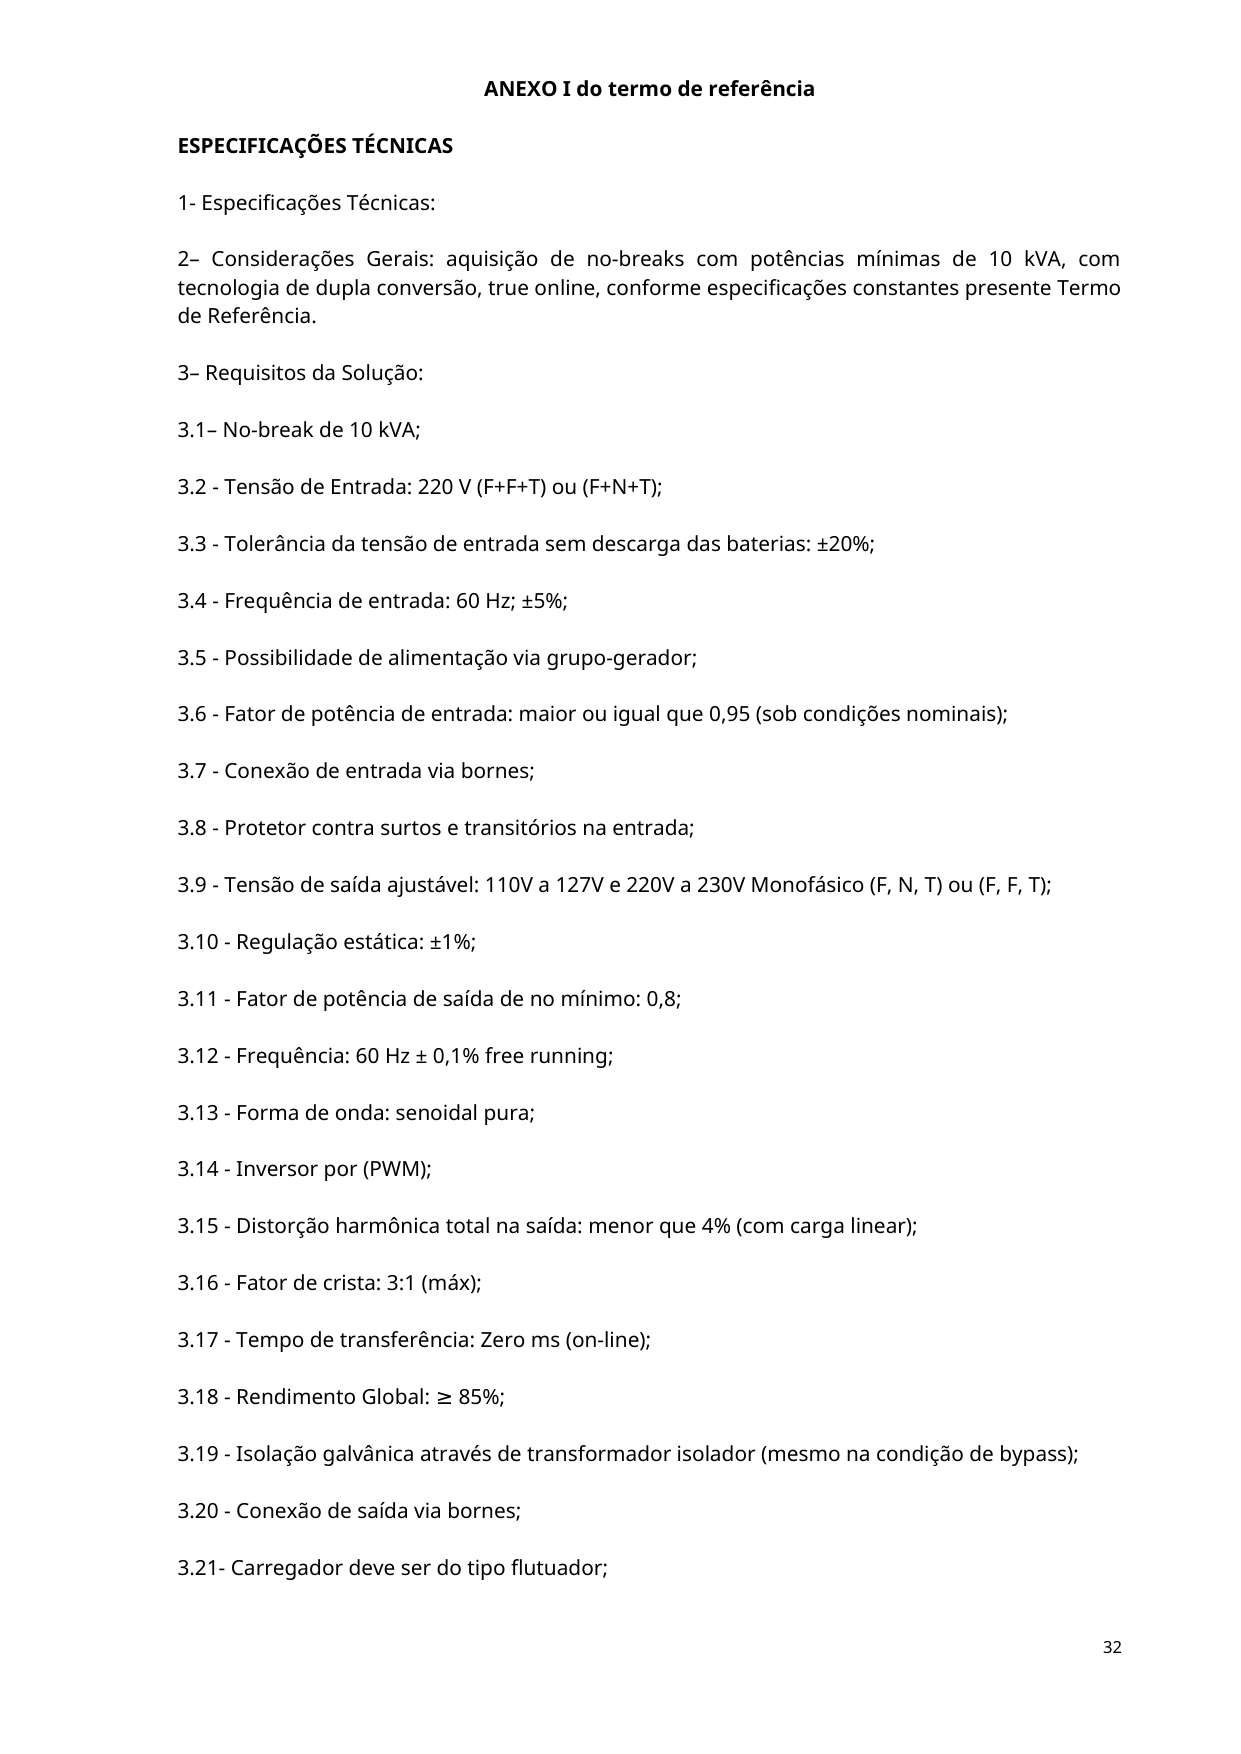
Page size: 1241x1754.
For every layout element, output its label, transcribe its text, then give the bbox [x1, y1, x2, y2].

text 3.20 - Conexão de saída via bornes; [177, 1496, 1122, 1524]
text 3.2 - Tensão de Entrada: 220 V (F+F+T) ou (F+N+T); [177, 472, 1122, 500]
text 3.8 - Protetor contra surtos e transitórios na entrada; [177, 813, 1122, 842]
text 3.13 - Forma de onda: senoidal pura; [177, 1098, 1122, 1126]
text 3– Requisitos da Solução: [177, 358, 1122, 387]
text ANEXO I do termo de referência [177, 74, 1122, 102]
text 3.12 - Frequência: 60 Hz ± 0,1% free running; [177, 1041, 1122, 1069]
text ESPECIFICAÇÕES TÉCNICAS [177, 131, 1122, 159]
text 3.19 - Isolação galvânica através de transformador isolador (mesmo na condição de bypass); [177, 1439, 1122, 1467]
text 3.1– No-break de 10 kVA; [177, 415, 1122, 443]
text 3.3 - Tolerância da tensão de entrada sem descarga das baterias: ±20%; [177, 529, 1122, 557]
text 3.6 - Fator de potência de entrada: maior ou igual que 0,95 (sob condições nominais); [177, 699, 1122, 728]
text 3.11 - Fator de potência de saída de no mínimo: 0,8; [177, 984, 1122, 1012]
text 3.21- Carregador deve ser do tipo flutuador; [177, 1553, 1122, 1581]
text 3.7 - Conexão de entrada via bornes; [177, 756, 1122, 785]
text 3.15 - Distorção harmônica total na saída: menor que 4% (com carga linear); [177, 1211, 1122, 1240]
text 2– Considerações Gerais: aquisição de no-breaks com potências mínimas de 10 kVA, com tecnologia de dupla conversão, true online, conforme especificações constantes presente Termo de Referência. [177, 244, 1122, 330]
text 3.16 - Fator de crista: 3:1 (máx); [177, 1268, 1122, 1297]
text 3.17 - Tempo de transferência: Zero ms (on-line); [177, 1325, 1122, 1353]
text 3.14 - Inversor por (PWM); [177, 1154, 1122, 1183]
text 3.4 - Frequência de entrada: 60 Hz; ±5%; [177, 586, 1122, 614]
text 3.10 - Regulação estática: ±1%; [177, 927, 1122, 955]
text 3.18 - Rendimento Global: ≥ 85%; [177, 1382, 1122, 1410]
text 3.5 - Possibilidade de alimentação via grupo-gerador; [177, 643, 1122, 671]
text 1- Especificações Técnicas: [177, 188, 1122, 216]
text 3.9 - Tensão de saída ajustável: 110V a 127V e 220V a 230V Monofásico (F, N, T) ou (F, F, T); [177, 870, 1122, 898]
